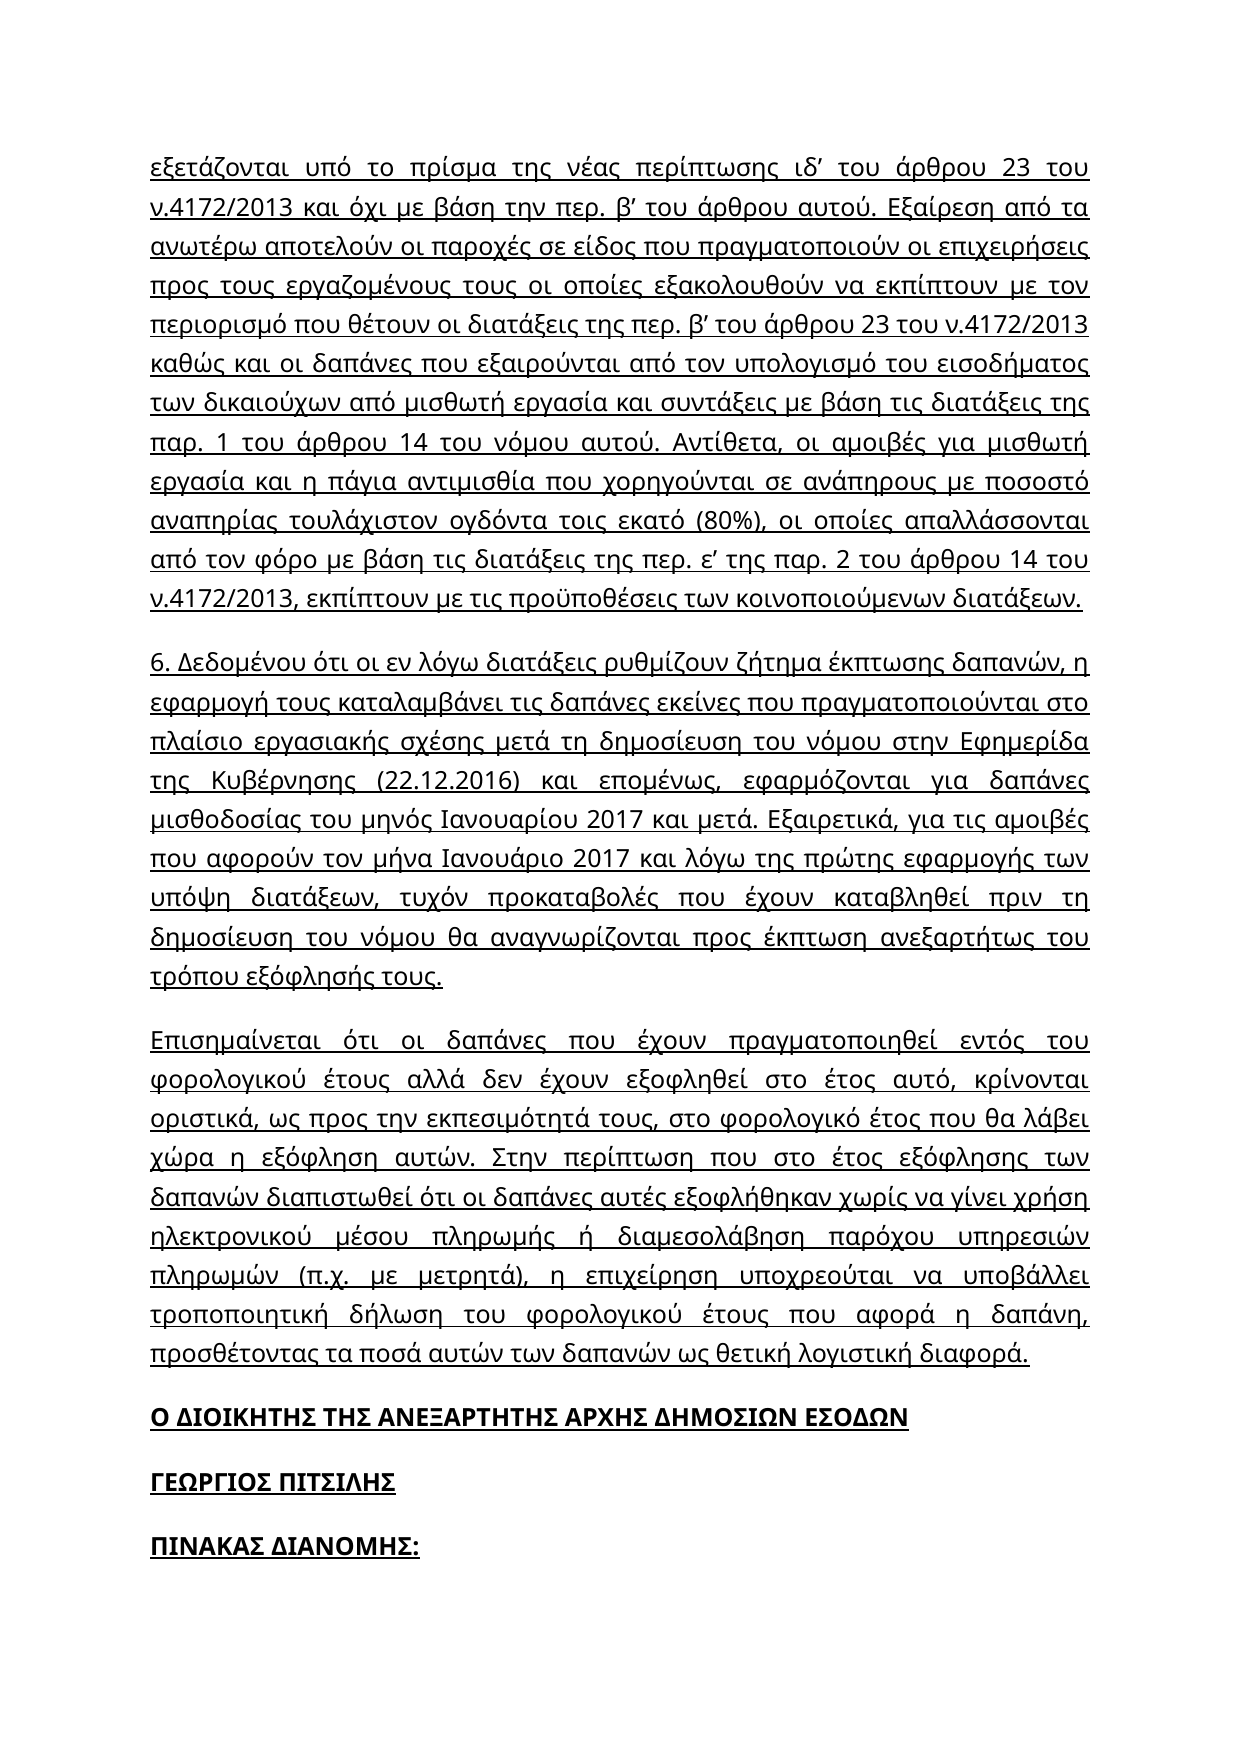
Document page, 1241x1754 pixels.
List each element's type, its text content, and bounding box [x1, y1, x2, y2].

text τροποποιητική δήλωση του φορολογικού έτους που αφορά η δαπάνη, [150, 1288, 1090, 1326]
text αναπηρίας τουλάχιστον ογδόντα τοις εκατό (80%), οι οποίες απαλλάσσονται [150, 494, 1090, 531]
text Ο ΔΙΟΙΚΗΤΗΣ ΤΗΣ ΑΝΕΞΑΡΤΗΤΗΣ ΑΡΧΗΣ ΔΗΜΟΣΙΩΝ ΕΣΟΔΩΝ [150, 1400, 1090, 1434]
text ν.4172/2013, εκπίπτουν με τις προϋποθέσεις των κοινοποιούμενων διατάξεων. [150, 572, 1090, 615]
text δαπανών διαπιστωθεί ότι οι δαπάνες αυτές εξοφλήθηκαν χωρίς να γίνει χρήση [150, 1171, 1090, 1208]
text χώρα η εξόφληση αυτών. Στην περίπτωση που στο έτος εξόφλησης των [150, 1132, 1090, 1169]
text περιορισμό που θέτουν οι διατάξεις της περ. β’ του άρθρου 23 του ν.4172/2013 καθώς και οι δαπάνες που εξαιρούνται από τον υπολογισμό του εισοδήματος [150, 298, 1090, 375]
text προς τους εργαζομένους τους οι οποίες εξακολουθούν να εκπίπτουν με τον [150, 259, 1090, 296]
text δημοσίευση του νόμου θα αναγνωρίζονται προς έκπτωση ανεξαρτήτως του [150, 911, 1090, 948]
text των δικαιούχων από μισθωτή εργασία και συντάξεις με βάση τις διατάξεις της [150, 377, 1090, 414]
text πληρωμών (π.χ. με μετρητά), η επιχείρηση υποχρεούται να υποβάλλει [150, 1249, 1090, 1286]
text προσθέτοντας τα ποσά αυτών των δαπανών ως θετική λογιστική διαφορά. [150, 1327, 1090, 1370]
text από τον φόρο με βάση τις διατάξεις της περ. ε’ της παρ. 2 του άρθρου 14 του [150, 533, 1090, 571]
text οριστικά, ως προς την εκπεσιμότητά τους, στο φορολογικό έτος που θα λάβει [150, 1092, 1090, 1130]
text εφαρμογή τους καταλαμβάνει τις δαπάνες εκείνες που πραγματοποιούνται στο [150, 676, 1090, 713]
text παρ. 1 του άρθρου 14 του νόμου αυτού. Αντίθετα, οι αμοιβές για μισθωτή [150, 416, 1090, 453]
text ΠΙΝΑΚΑΣ ΔΙΑΝΟΜΗΣ: [150, 1528, 1090, 1562]
text της Κυβέρνησης (22.12.2016) και επομένως, εφαρμόζονται για δαπάνες [150, 754, 1090, 791]
text εξετάζονται υπό το πρίσμα της νέας περίπτωσης ιδ’ του άρθρου 23 του [150, 150, 1090, 179]
text τρόπου εξόφλησής τους. [150, 950, 1090, 992]
text μισθοδοσίας του μηνός Ιανουαρίου 2017 και μετά. Εξαιρετικά, για τις αμοιβές [150, 793, 1090, 831]
text Επισημαίνεται ότι οι δαπάνες που έχουν πραγματοποιηθεί εντός του [150, 1022, 1090, 1051]
text εργασία και η πάγια αντιμισθία που χορηγούνται σε ανάπηρους με ποσοστό [150, 455, 1090, 492]
text υπόψη διατάξεων, τυχόν προκαταβολές που έχουν καταβληθεί πριν τη [150, 872, 1090, 909]
text ηλεκτρονικού μέσου πληρωμής ή διαμεσολάβηση παρόχου υπηρεσιών [150, 1210, 1090, 1247]
text ανωτέρω αποτελούν οι παροχές σε είδος που πραγματοποιούν οι επιχειρήσεις [150, 220, 1090, 257]
text πλαίσιο εργασιακής σχέσης μετά τη δημοσίευση του νόμου στην Εφημερίδα [150, 715, 1090, 752]
text φορολογικού έτους αλλά δεν έχουν εξοφληθεί στο έτος αυτό, κρίνονται [150, 1053, 1090, 1091]
text που αφορούν τον μήνα Ιανουάριο 2017 και λόγω της πρώτης εφαρμογής των [150, 832, 1090, 870]
text 6. Δεδομένου ότι οι εν λόγω διατάξεις ρυθμίζουν ζήτημα έκπτωσης δαπανών, η [150, 645, 1090, 674]
text ΓΕΩΡΓΙΟΣ ΠΙΤΣΙΛΗΣ [150, 1464, 1090, 1498]
text ν.4172/2013 και όχι με βάση την περ. β’ του άρθρου αυτού. Εξαίρεση από τα [150, 181, 1090, 218]
